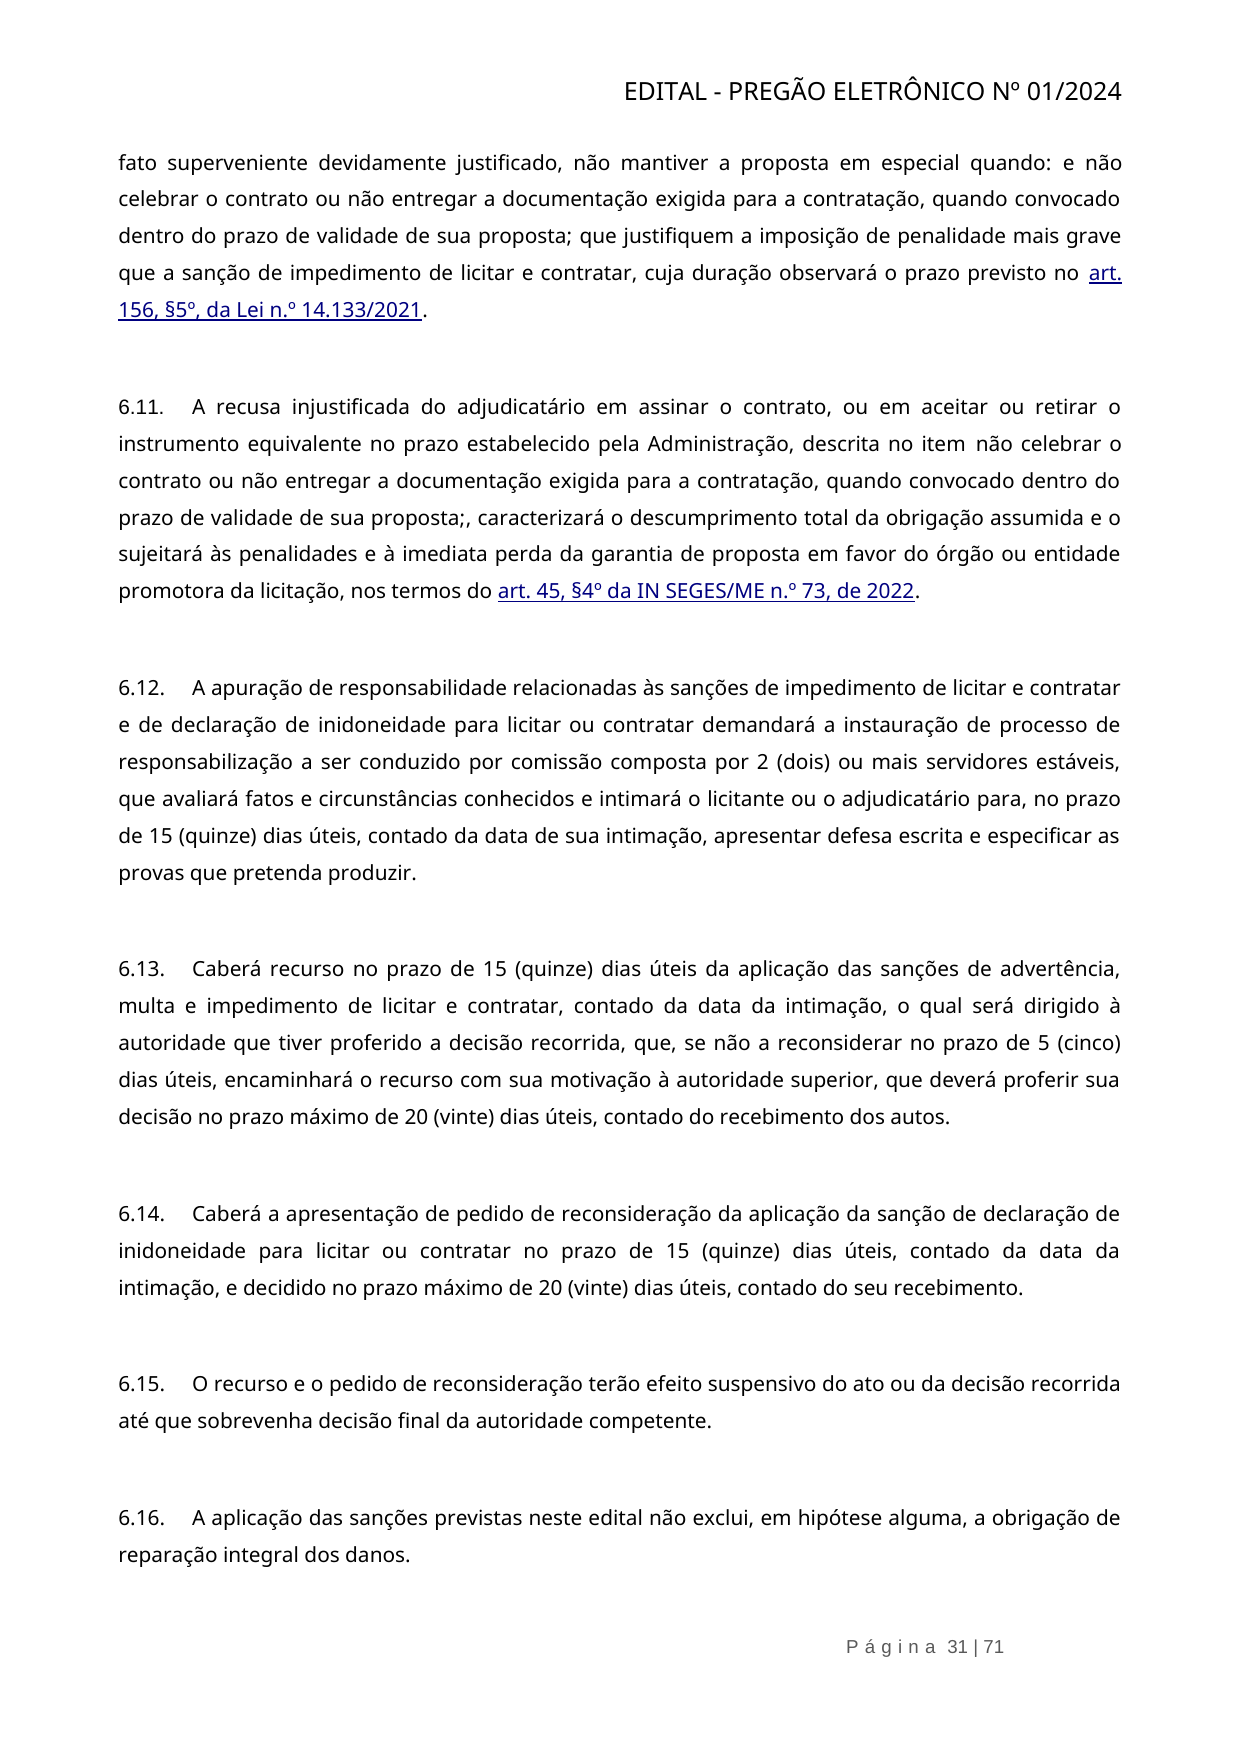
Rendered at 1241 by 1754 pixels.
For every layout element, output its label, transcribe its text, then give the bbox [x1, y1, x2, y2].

list Caberá a apresentação de pedido de reconsideração da aplicação da sanção de declaração de inidoneidade para licitar ou contratar no prazo de 15 (quinze) dias úteis, contado da data da intimação, e decidido no prazo máximo de 20 (vinte) dias úteis, contado do seu recebimento. [118, 1199, 1122, 1301]
list A aplicação das sanções previstas neste edital não exclui, em hipótese alguma, a obrigação de reparação integral dos danos. [118, 1503, 1122, 1569]
list A recusa injustificada do adjudicatário em assinar o contrato, ou em aceitar ou retirar o instrumento equivalente no prazo estabelecido pela Administração, descrita no item 9.1.3, caracterizará o descumprimento total da obrigação assumida e o sujeitará às penalidades e à imediata perda da garantia de proposta em favor do órgão ou entidade promotora da licitação, nos termos do art. 45, §4º da IN SEGES/ME n.º 73, de 2022. [118, 392, 1122, 605]
list A apuração de responsabilidade relacionadas às sanções de impedimento de licitar e contratar e de declaração de inidoneidade para licitar ou contratar demandará a instauração de processo de responsabilização a ser conduzido por comissão composta por 2 (dois) ou mais servidores estáveis, que avaliará fatos e circunstâncias conhecidos e intimará o licitante ou o adjudicatário para, no prazo de 15 (quinze) dias úteis, contado da data de sua intimação, apresentar defesa escrita e especificar as provas que pretenda produzir. [118, 673, 1122, 886]
list Caberá recurso no prazo de 15 (quinze) dias úteis da aplicação das sanções de advertência, multa e impedimento de licitar e contratar, contado da data da intimação, o qual será dirigido à autoridade que tiver proferido a decisão recorrida, que, se não a reconsiderar no prazo de 5 (cinco) dias úteis, encaminhará o recurso com sua motivação à autoridade superior, que deverá proferir sua decisão no prazo máximo de 20 (vinte) dias úteis, contado do recebimento dos autos. [118, 954, 1122, 1131]
list O recurso e o pedido de reconsideração terão efeito suspensivo do ato ou da decisão recorrida até que sobrevenha decisão final da autoridade competente. [118, 1369, 1122, 1435]
list Poderá ser aplicada ao responsável a sanção de declaração de inidoneidade para licitar ou contratar, em decorrência da prática das infrações dispostas nos itens 9.1.4, 9.1.5, 9.1.6, 9.1.7 e 9.1.8, bem como pelas infrações administrativas previstas nos itens 9.1.1, 9.1.2 e 9.1.3 que justifiquem a imposição de penalidade mais grave que a sanção de impedimento de licitar e contratar, cuja duração observará o prazo previsto no art. 156, §5º, da Lei n.º 14.133/2021. [118, 148, 1122, 324]
